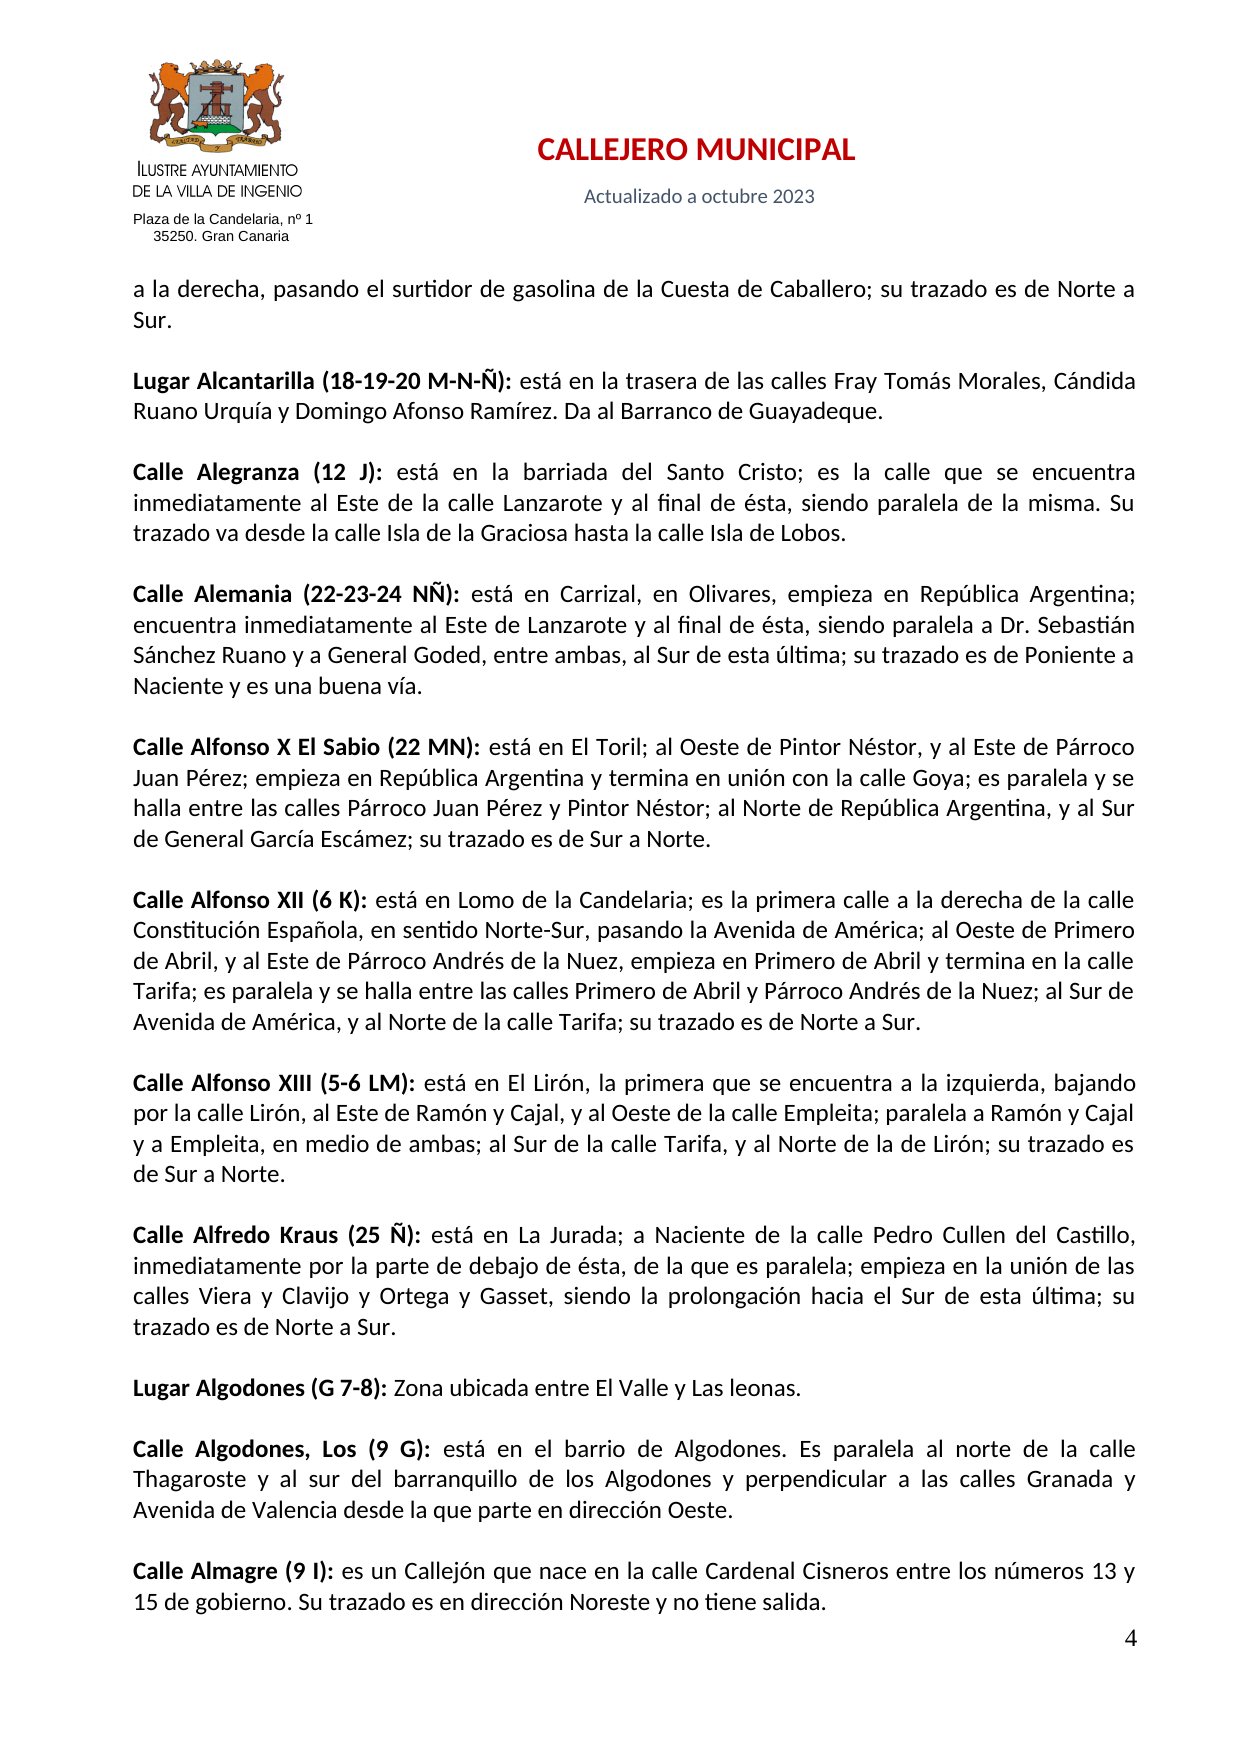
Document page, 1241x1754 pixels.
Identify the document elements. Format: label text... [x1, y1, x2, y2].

text Calle Alfonso XIII (5-6 LM): está en El Lirón, la primera que se encuentra a la izquierda, bajando por la calle Lirón, al Este de Ramón y Cajal, y al Oeste de la calle Empleita; paralela a Ramón y Cajal y a Empleita, en medio de ambas; al Sur de la calle Tarifa, y al Norte de la de Lirón; su trazado es de Sur a Norte. [133, 1067, 1137, 1189]
text Calle Alegranza (12 J): está en la barriada del Santo Cristo; es la calle que se encuentra inmediatamente al Este de la calle Lanzarote y al final de ésta, siendo paralela de la misma. Su trazado va desde la calle Isla de la Graciosa hasta la calle Isla de Lobos. [133, 456, 1137, 548]
text Calle Algodones, Los (9 G): está en el barrio de Algodones. Es paralela al norte de la calle Thagaroste y al sur del barranquillo de los Algodones y perpendicular a las calles Granada y Avenida de Valencia desde la que parte en dirección Oeste. [133, 1433, 1137, 1525]
text Calle Alemania (22-23-24 NÑ): está en Carrizal, en Olivares, empieza en República Argentina; encuentra inmediatamente al Este de Lanzarote y al final de ésta, siendo paralela a Dr. Sebastián Sánchez Ruano y a General Goded, entre ambas, al Sur de esta última; su trazado es de Poniente a Naciente y es una buena vía. [133, 578, 1137, 701]
text Calle Alfonso X El Sabio (22 MN): está en El Toril; al Oeste de Pintor Néstor, y al Este de Párroco Juan Pérez; empieza en República Argentina y termina en unión con la calle Goya; es paralela y se halla entre las calles Párroco Juan Pérez y Pintor Néstor; al Norte de República Argentina, y al Sur de General García Escámez; su trazado es de Sur a Norte. [133, 731, 1137, 853]
text Calle Alfonso XII (6 K): está en Lomo de la Candelaria; es la primera calle a la derecha de la calle Constitución Española, en sentido Norte-Sur, pasando la Avenida de América; al Oeste de Primero de Abril, y al Este de Párroco Andrés de la Nuez, empieza en Primero de Abril y termina en la calle Tarifa; es paralela y se halla entre las calles Primero de Abril y Párroco Andrés de la Nuez; al Sur de Avenida de América, y al Norte de la calle Tarifa; su trazado es de Norte a Sur. [133, 884, 1137, 1036]
text a la derecha, pasando el surtidor de gasolina de la Cuesta de Caballero; su trazado es de Norte a Sur. [133, 273, 1137, 334]
text Calle Alfredo Kraus (25 Ñ): está en La Jurada; a Naciente de la calle Pedro Cullen del Castillo, inmediatamente por la parte de debajo de ésta, de la que es paralela; empieza en la unión de las calles Viera y Clavijo y Ortega y Gasset, siendo la prolongación hacia el Sur de esta última; su trazado es de Norte a Sur. [133, 1219, 1137, 1342]
text Lugar Algodones (G 7-8): Zona ubicada entre El Valle y Las leonas. [133, 1372, 1137, 1403]
text Lugar Alcantarilla (18-19-20 M-N-Ñ): está en la trasera de las calles Fray Tomás Morales, Cándida Ruano Urquía y Domingo Afonso Ramírez. Da al Barranco de Guayadeque. [133, 365, 1137, 426]
text Calle Almagre (9 I): es un Callejón que nace en la calle Cardenal Cisneros entre los números 13 y 15 de gobierno. Su trazado es en dirección Noreste y no tiene salida. [133, 1555, 1137, 1616]
